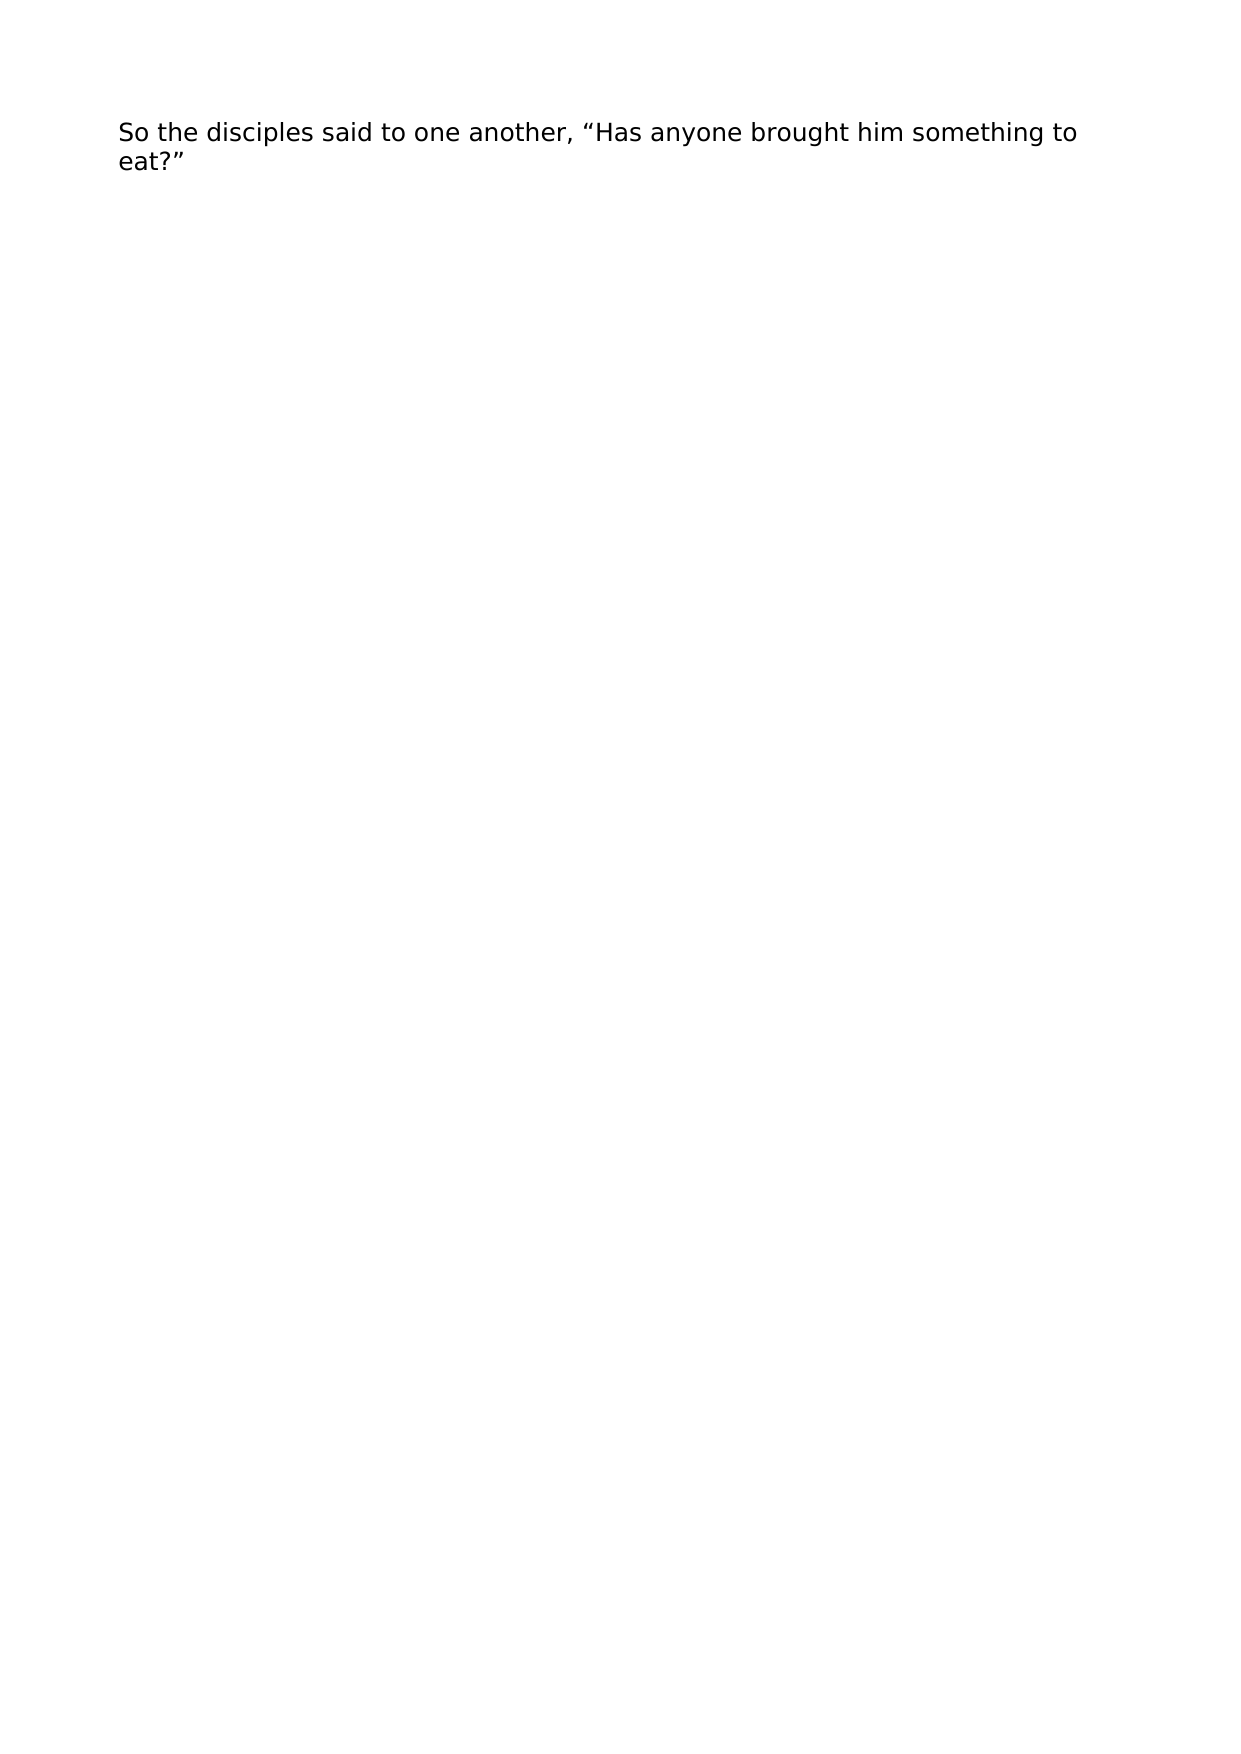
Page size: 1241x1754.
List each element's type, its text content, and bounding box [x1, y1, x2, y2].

text So the disciples said to one another, “Has anyone brought him something to eat?” [118, 118, 1122, 176]
